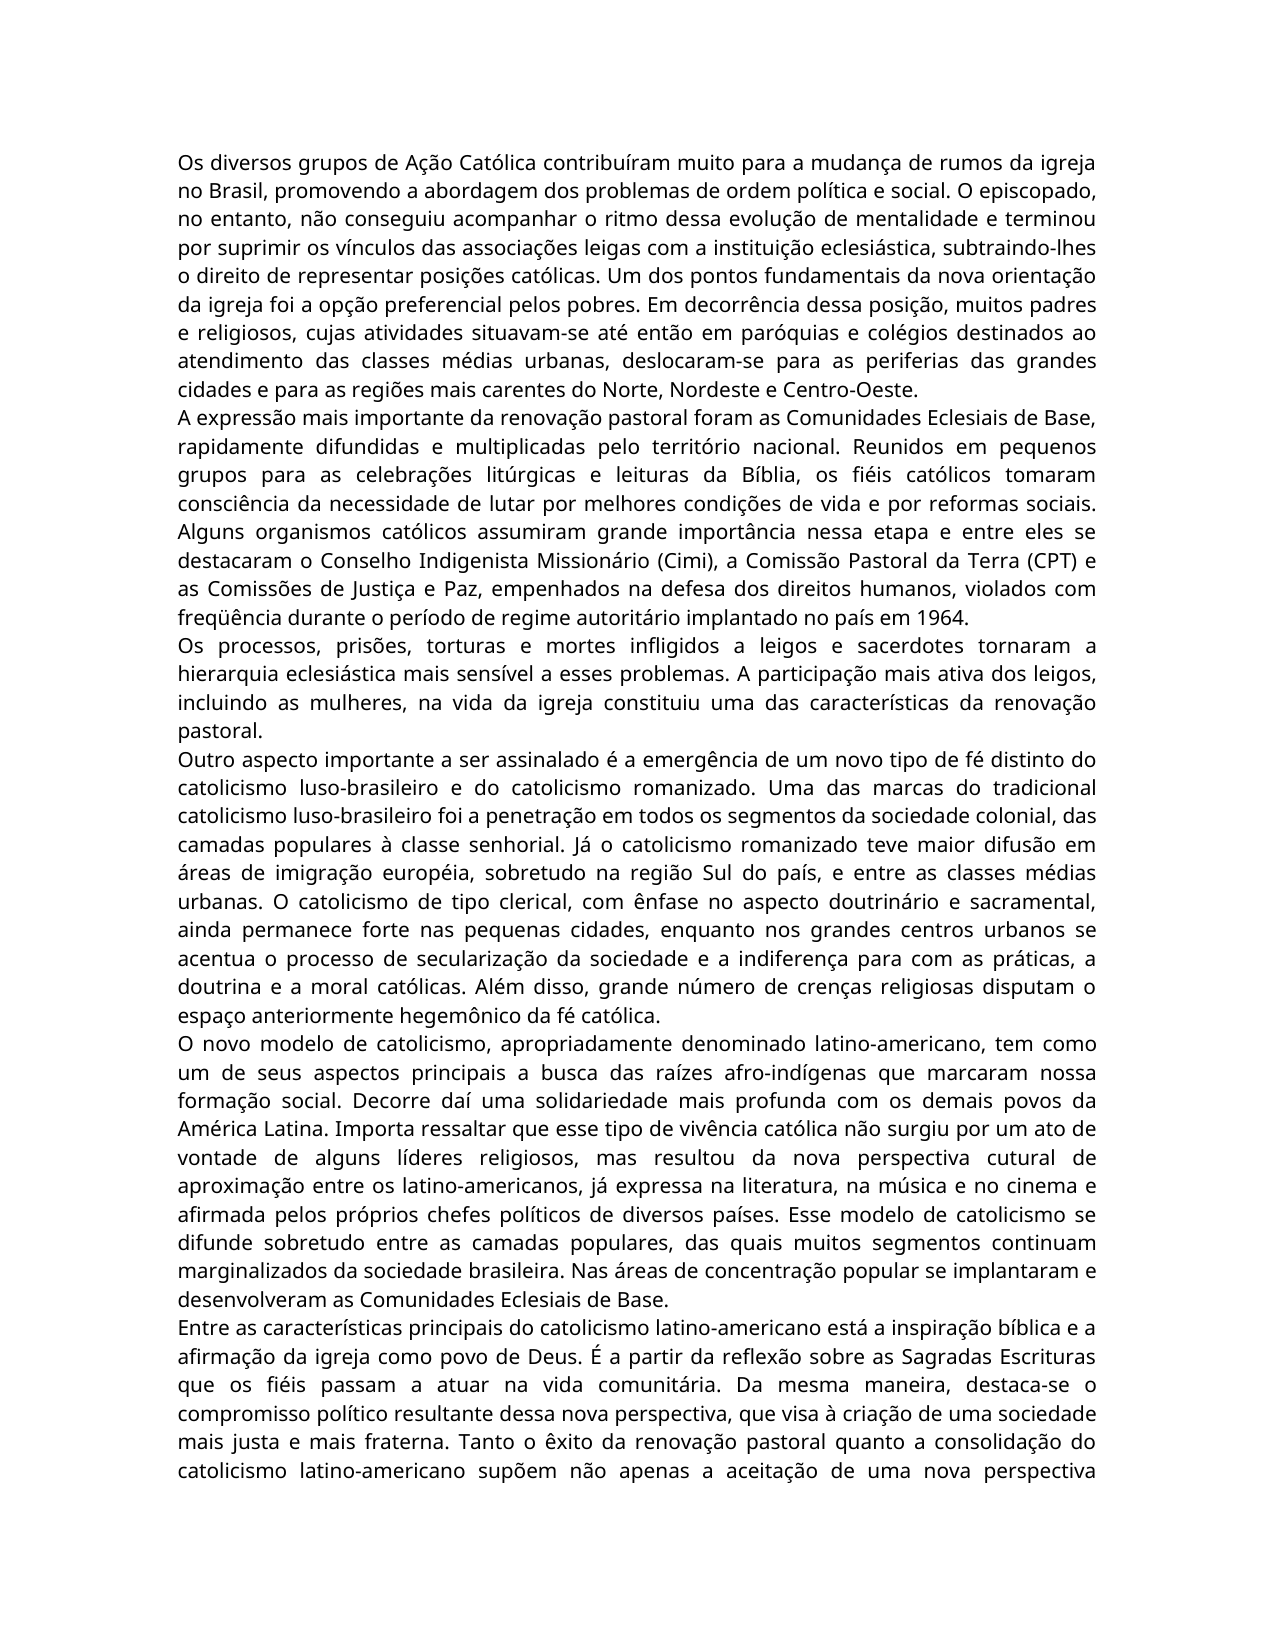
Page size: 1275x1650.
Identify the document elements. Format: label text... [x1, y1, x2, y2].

text Os diversos grupos de Ação Católica contribuíram muito para a mudança de rumos da igreja no Brasil, promovendo a abordagem dos problemas de ordem política e social. O episcopado, no entanto, não conseguiu acompanhar o ritmo dessa evolução de mentalidade e terminou por suprimir os vínculos das associações leigas com a instituição eclesiástica, subtraindo-lhes o direito de representar posições católicas. Um dos pontos fundamentais da nova orientação da igreja foi a opção preferencial pelos pobres. Em decorrência dessa posição, muitos padres e religiosos, cujas atividades situavam-se até então em paróquias e colégios destinados ao atendimento das classes médias urbanas, deslocaram-se para as periferias das grandes cidades e para as regiões mais carentes do Norte, Nordeste e Centro-Oeste. [177, 148, 1098, 403]
text Outro aspecto importante a ser assinalado é a emergência de um novo tipo de fé distinto do catolicismo luso-brasileiro e do catolicismo romanizado. Uma das marcas do tradicional catolicismo luso-brasileiro foi a penetração em todos os segmentos da sociedade colonial, das camadas populares à classe senhorial. Já o catolicismo romanizado teve maior difusão em áreas de imigração européia, sobretudo na região Sul do país, e entre as classes médias urbanas. O catolicismo de tipo clerical, com ênfase no aspecto doutrinário e sacramental, ainda permanece forte nas pequenas cidades, enquanto nos grandes centros urbanos se acentua o processo de secularização da sociedade e a indiferença para com as práticas, a doutrina e a moral católicas. Além disso, grande número de crenças religiosas disputam o espaço anteriormente hegemônico da fé católica. [177, 745, 1098, 1029]
text Entre as características principais do catolicismo latino-americano está a inspiração bíblica e a afirmação da igreja como povo de Deus. É a partir da reflexão sobre as Sagradas Escrituras que os fiéis passam a atuar na vida comunitária. Da mesma maneira, destaca-se o compromisso político resultante dessa nova perspectiva, que visa à criação de uma sociedade mais justa e mais fraterna. Tanto o êxito da renovação pastoral quanto a consolidação do catolicismo latino-americano supõem não apenas a aceitação de uma nova perspectiva [177, 1313, 1098, 1484]
text A expressão mais importante da renovação pastoral foram as Comunidades Eclesiais de Base, rapidamente difundidas e multiplicadas pelo território nacional. Reunidos em pequenos grupos para as celebrações litúrgicas e leituras da Bíblia, os fiéis católicos tomaram consciência da necessidade de lutar por melhores condições de vida e por reformas sociais. Alguns organismos católicos assumiram grande importância nessa etapa e entre eles se destacaram o Conselho Indigenista Missionário (Cimi), a Comissão Pastoral da Terra (CPT) e as Comissões de Justiça e Paz, empenhados na defesa dos direitos humanos, violados com freqüência durante o período de regime autoritário implantado no país em 1964. [177, 403, 1098, 631]
text O novo modelo de catolicismo, apropriadamente denominado latino-americano, tem como um de seus aspectos principais a busca das raízes afro-indígenas que marcaram nossa formação social. Decorre daí uma solidariedade mais profunda com os demais povos da América Latina. Importa ressaltar que esse tipo de vivência católica não surgiu por um ato de vontade de alguns líderes religiosos, mas resultou da nova perspectiva cutural de aproximação entre os latino-americanos, já expressa na literatura, na música e no cinema e afirmada pelos próprios chefes políticos de diversos países. Esse modelo de catolicismo se difunde sobretudo entre as camadas populares, das quais muitos segmentos continuam marginalizados da sociedade brasileira. Nas áreas de concentração popular se implantaram e desenvolveram as Comunidades Eclesiais de Base. [177, 1029, 1098, 1313]
text Os processos, prisões, torturas e mortes infligidos a leigos e sacerdotes tornaram a hierarquia eclesiástica mais sensível a esses problemas. A participação mais ativa dos leigos, incluindo as mulheres, na vida da igreja constituiu uma das características da renovação pastoral. [177, 631, 1098, 745]
